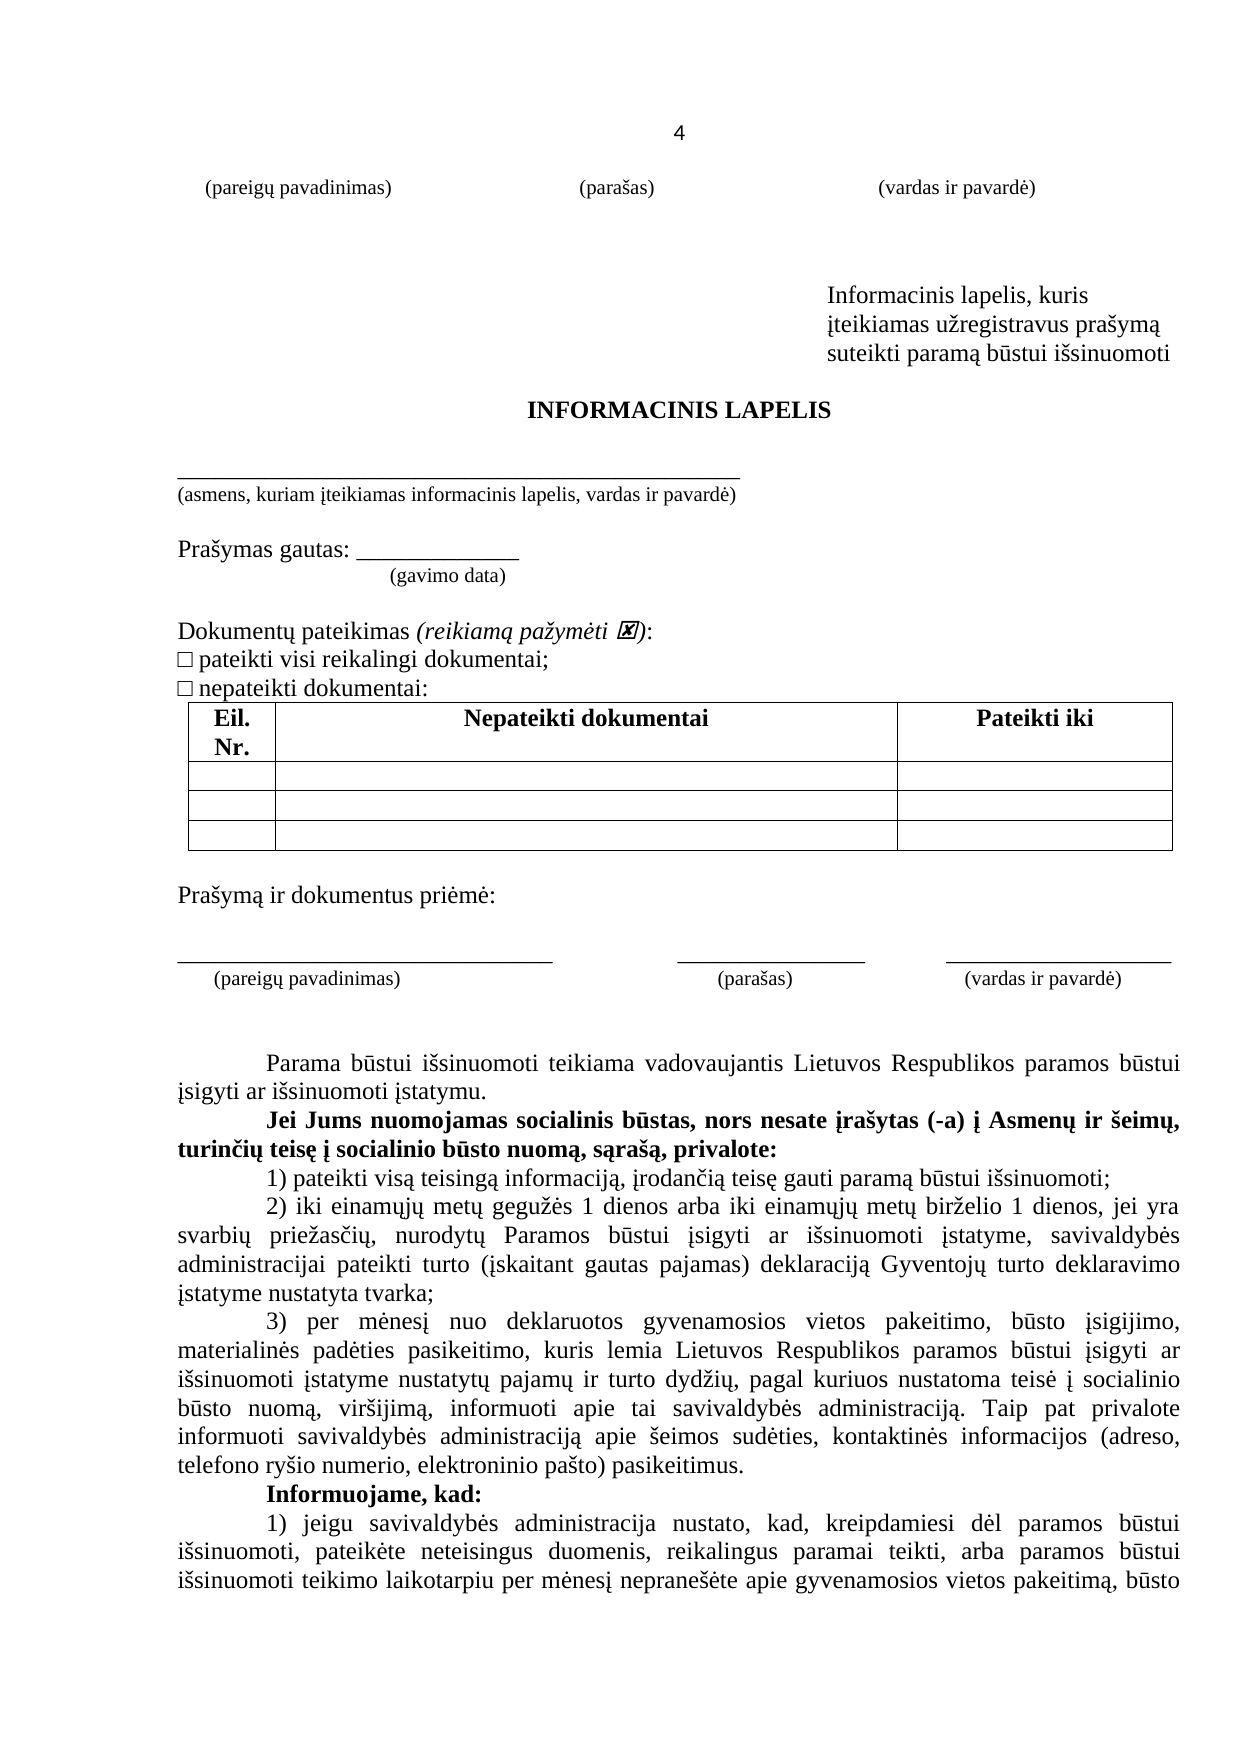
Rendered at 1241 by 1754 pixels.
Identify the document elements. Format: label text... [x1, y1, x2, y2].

text _____________________________________________ [177, 453, 1181, 481]
text (pareigų pavadinimas) (parašas) (vardas ir pavardė) [177, 966, 1181, 990]
text Jei Jums nuomojamas socialinis būstas, nors nesate įrašytas (-a) į Asmenų ir šeimų, turinčių teisę į socialinio būsto nuomą, sąrašą, privalote: [177, 1105, 1181, 1163]
table_header (parašas) (vardas ir pavardė) [507, 175, 1186, 251]
table_cell [276, 762, 897, 790]
table_cell [898, 791, 1172, 820]
text Prašymas gautas: _____________ [177, 534, 1181, 563]
table_header (pareigų pavadinimas) [177, 175, 507, 251]
table_cell [189, 791, 275, 820]
table_cell [276, 791, 897, 820]
text Informuojame, kad: [177, 1479, 1181, 1508]
text Parama būstui išsinuomoti teikiama vadovaujantis Lietuvos Respublikos paramos būstui įsigyti ar išsinuomoti įstatymu. [177, 1048, 1181, 1105]
table_cell [189, 762, 275, 790]
table_cell [189, 821, 275, 850]
table_cell [898, 821, 1172, 850]
text (asmens, kuriam įteikiamas informacinis lapelis, vardas ir pavardė) [177, 481, 1181, 506]
text ______________________________ _______________ __________________ [177, 937, 1181, 966]
table_header Eil. Nr. [189, 703, 275, 761]
text 1) jeigu savivaldybės administracija nustato, kad, kreipdamiesi dėl paramos būstui išsinuomoti, pateikėte neteisingus duomenis, reikalingus paramai teikti, arba paramos būstui išsinuomoti teikimo laikotarpiu per mėnesį nepranešėte apie gyvenamosios vietos pakeitimą, būsto [177, 1508, 1181, 1594]
table_header Nepateikti dokumentai [276, 703, 897, 761]
text Dokumentų pateikimas (reikiamą pažymėti ): [177, 616, 1181, 644]
table_header Pateikti iki [898, 703, 1172, 761]
text (gavimo data) [177, 563, 1181, 587]
text INFORMACINIS LAPELIS [177, 395, 1181, 424]
table_cell [898, 762, 1172, 790]
text Informacinis lapelis, kuris įteikiamas užregistravus prašymą suteikti paramą būstui išsinuomoti [827, 280, 1181, 366]
text 2) iki einamųjų metų gegužės 1 dienos arba iki einamųjų metų birželio 1 dienos, jei yra svarbių priežasčių, nurodytų Paramos būstui įsigyti ar išsinuomoti įstatyme, savivaldybės administracijai pateikti turto (įskaitant gautas pajamas) deklaraciją Gyventojų turto deklaravimo įstatyme nustatyta tvarka; [177, 1191, 1181, 1306]
text □ pateikti visi reikalingi dokumentai; [177, 644, 1181, 673]
text 1) pateikti visą teisingą informaciją, įrodančią teisę gauti paramą būstui išsinuomoti; [177, 1163, 1181, 1191]
table_cell [276, 821, 897, 850]
text Prašymą ir dokumentus priėmė: [177, 880, 1181, 908]
text 3) per mėnesį nuo deklaruotos gyvenamosios vietos pakeitimo, būsto įsigijimo, materialinės padėties pasikeitimo, kuris lemia Lietuvos Respublikos paramos būstui įsigyti ar išsinuomoti įstatyme nustatytų pajamų ir turto dydžių, pagal kuriuos nustatoma teisė į socialinio būsto nuomą, viršijimą, informuoti apie tai savivaldybės administraciją. Taip pat privalote informuoti savivaldybės administraciją apie šeimos sudėties, kontaktinės informacijos (adreso, telefono ryšio numerio, elektroninio pašto) pasikeitimus. [177, 1306, 1181, 1479]
text □ nepateikti dokumentai: [177, 673, 1181, 702]
